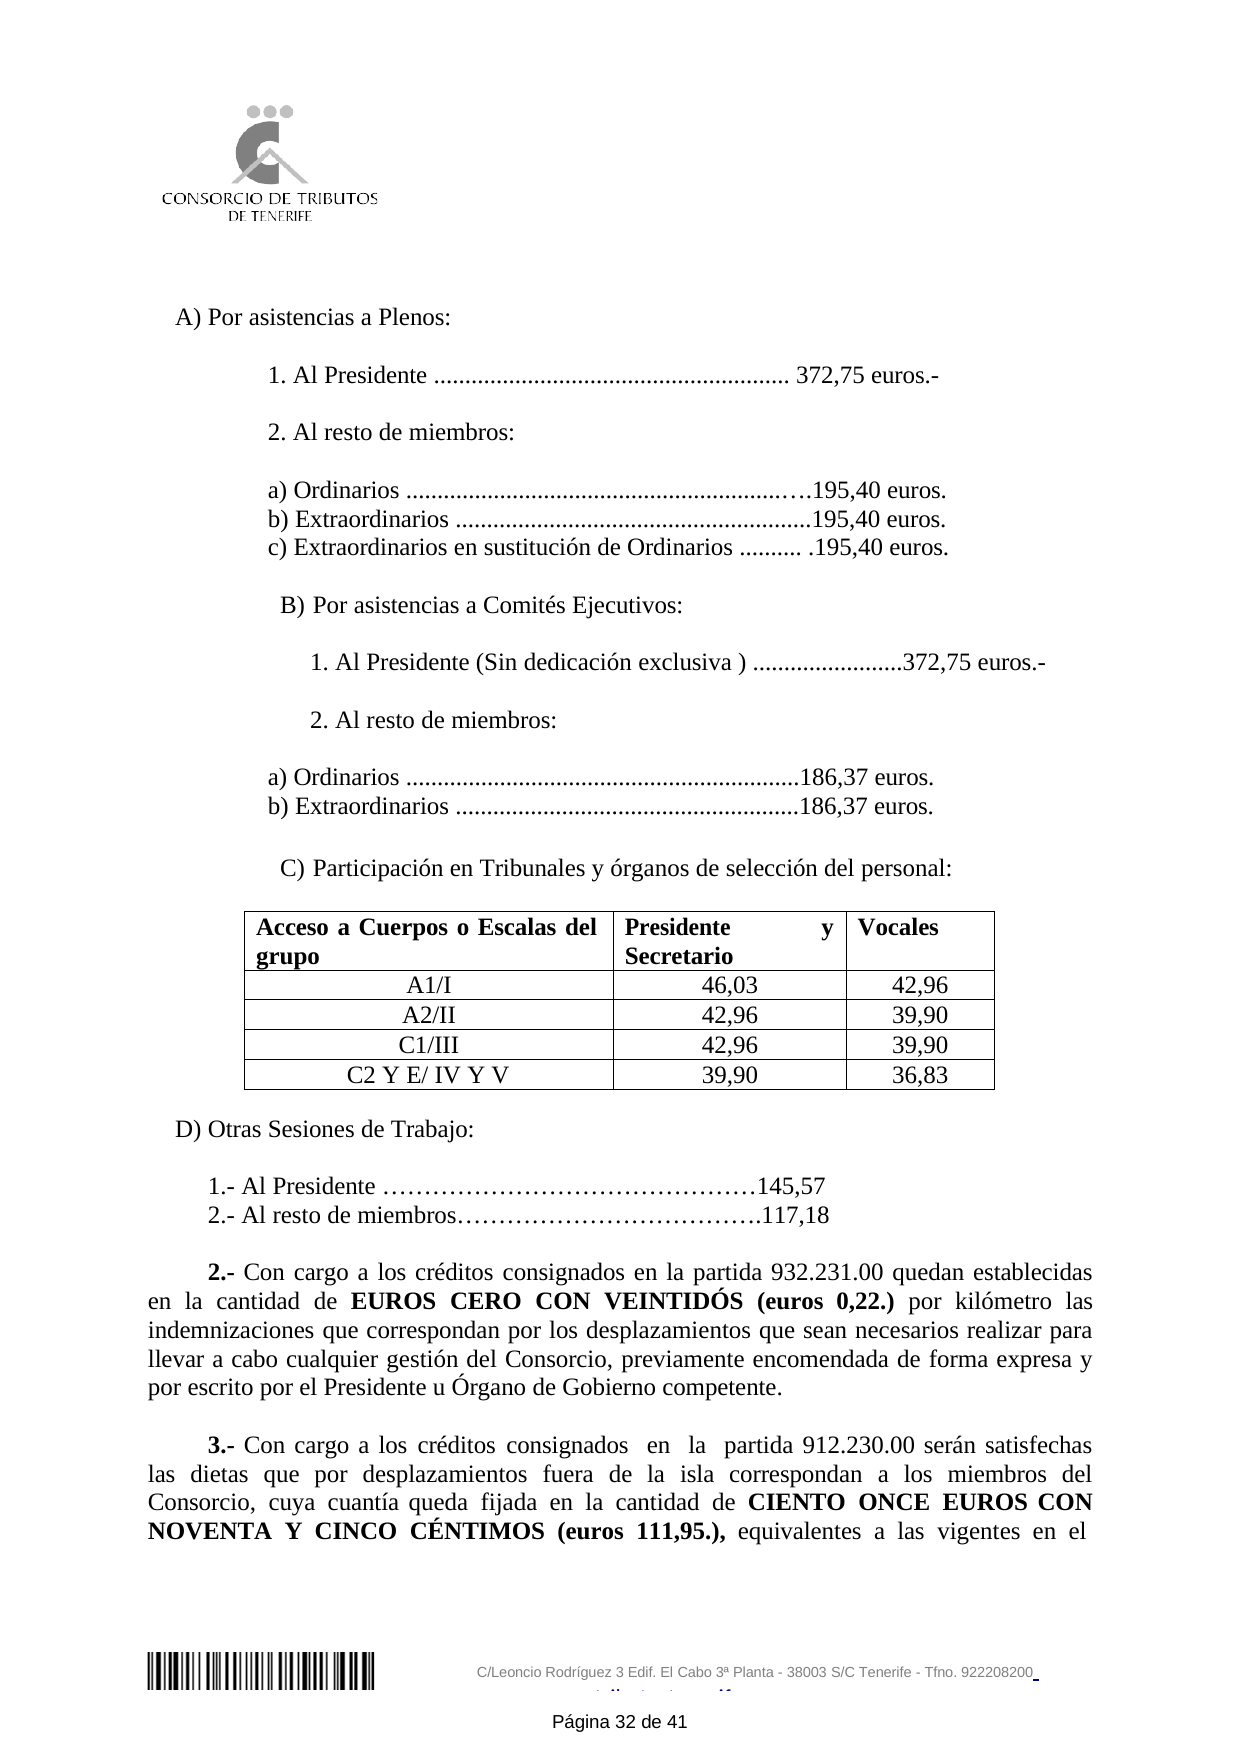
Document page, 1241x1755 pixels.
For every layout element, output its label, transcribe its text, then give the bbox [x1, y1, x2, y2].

table_header Acceso a Cuerpos o Escalas del grupo [245, 912, 613, 969]
text a) Ordinarios ............................................................….195,40 euros. [268, 475, 1105, 504]
table_cell 46,03 [614, 971, 846, 999]
table_cell 36,83 [847, 1060, 994, 1089]
text b) Extraordinarios .......................................................186,37 euros. [268, 791, 1105, 820]
table_cell 42,96 [847, 971, 994, 999]
table_cell C2 Y E/ IV Y V [245, 1060, 613, 1089]
table_cell 42,96 [614, 1000, 846, 1029]
text c) Extraordinarios en sustitución de Ordinarios .......... .195,40 euros. [268, 532, 1105, 561]
table_header Vocales [847, 912, 994, 969]
list Al resto de miembros: [235, 705, 1105, 734]
list Participación en Tribunales y órganos de selección del personal: [280, 853, 1105, 882]
table_cell C1/III [245, 1030, 613, 1059]
text a) Ordinarios ...............................................................186,37 euros. [268, 762, 1105, 791]
table_cell 39,90 [847, 1000, 994, 1029]
text 2. Al resto de miembros: [268, 417, 1105, 446]
text 1. Al Presidente ......................................................... 372,75 euros.- [268, 360, 1105, 389]
table_cell 39,90 [614, 1060, 846, 1089]
table_cell 42,96 [614, 1030, 846, 1059]
text 3.- Con cargo a los créditos consignados en la partida 912.230.00 serán satisfechas las dietas que por desplazamientos fuera de la isla correspondan a los miembros del Consorcio, cuya cuantía queda fijada en la cantidad de CIENTO ONCE EUROS CON NOVENTA Y CINCO CÉNTIMOS (euros 111,95.), equivalentes a las vigentes en el [148, 1430, 1093, 1545]
table_cell 39,90 [847, 1030, 994, 1059]
list Por asistencias a Plenos: [175, 302, 1105, 331]
table_cell A1/I [245, 971, 613, 999]
table_cell A2/II [245, 1000, 613, 1029]
text b) Extraordinarios .........................................................195,40 euros. [268, 504, 1105, 532]
list Por asistencias a Comités Ejecutivos: [280, 590, 1105, 619]
text 1.- Al Presidente ………………………………………145,57 2.- Al resto de miembros……………………………….117,18 [208, 1171, 849, 1229]
text 2.- Con cargo a los créditos consignados en la partida 932.231.00 quedan establecidas en la cantidad de EUROS CERO CON VEINTIDÓS (euros 0,22.) por kilómetro las indemnizaciones que correspondan por los desplazamientos que sean necesarios realizar para llevar a cabo cualquier gestión del Consorcio, previamente encomendada de forma expresa y por escrito por el Presidente u Órgano de Gobierno competente. [148, 1257, 1093, 1401]
list Otras Sesiones de Trabajo: [175, 1114, 1105, 1142]
table_header Presidente y Secretario [614, 912, 846, 969]
list Al Presidente (Sin dedicación exclusiva ) ........................372,75 euros.- [235, 647, 1105, 676]
